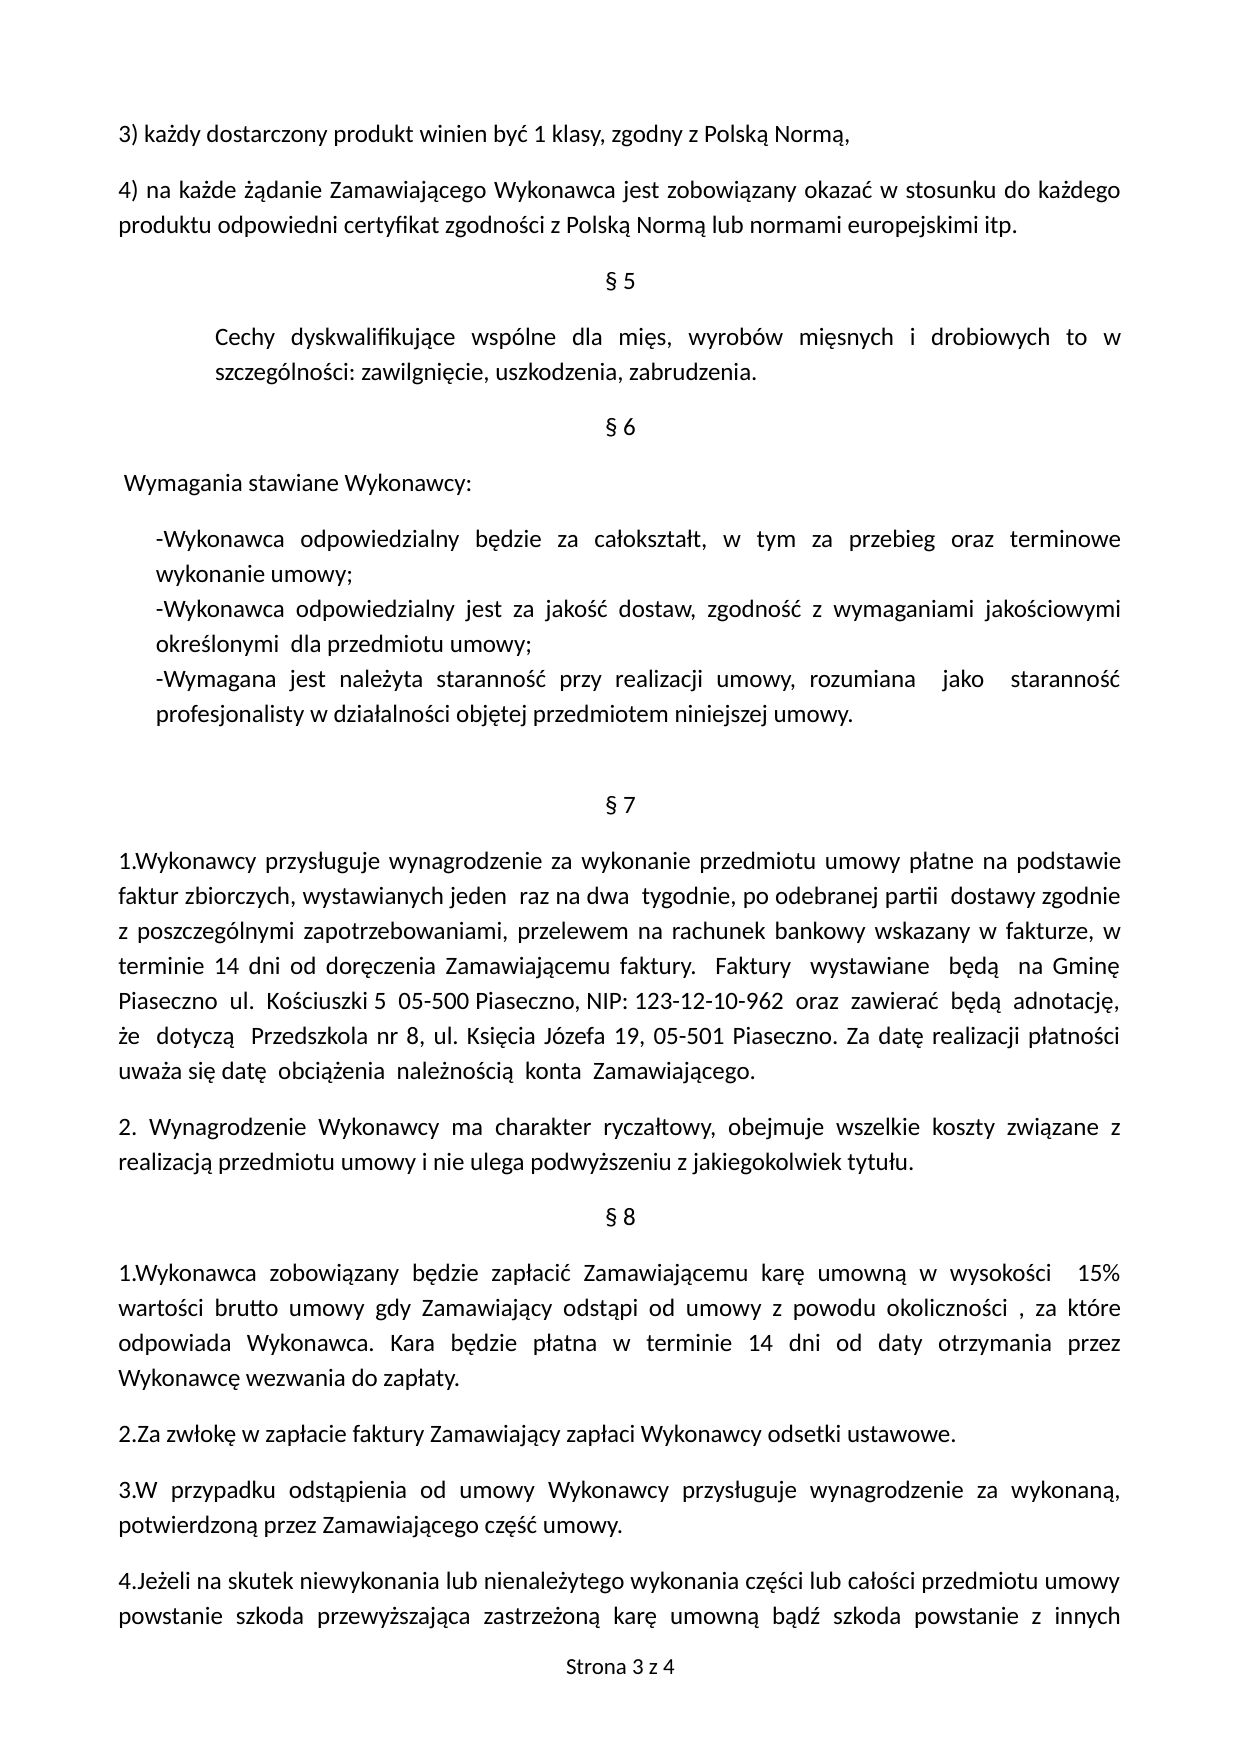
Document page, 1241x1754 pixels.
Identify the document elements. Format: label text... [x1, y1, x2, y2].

list 1.Wykonawca zobowiązany będzie zapłacić Zamawiającemu karę umowną w wysokości 15% wartości brutto umowy gdy Zamawiający odstąpi od umowy z powodu okoliczności , za które odpowiada Wykonawca. Kara będzie płatna w terminie 14 dni od daty otrzymania przez Wykonawcę wezwania do zapłaty. [118, 1257, 1122, 1393]
list 2.Za zwłokę w zapłacie faktury Zamawiający zapłaci Wykonawcy odsetki ustawowe. [118, 1418, 1122, 1449]
text 1.Wykonawcy przysługuje wynagrodzenie za wykonanie przedmiotu umowy płatne na podstawie faktur zbiorczych, wystawianych jeden raz na dwa tygodnie, po odebranej partii dostawy zgodnie z poszczególnymi zapotrzebowaniami, przelewem na rachunek bankowy wskazany w fakturze, w terminie 14 dni od doręczenia Zamawiającemu faktury. Faktury wystawiane będą na Gminę Piaseczno ul. Kościuszki 5 05-500 Piaseczno, NIP: 123-12-10-962 oraz zawierać będą adnotację, że dotyczą Przedszkola nr 8, ul. Księcia Józefa 19, 05-501 Piaseczno. Za datę realizacji płatności uważa się datę obciążenia należnością konta Zamawiającego. [118, 845, 1122, 1085]
text Wymagania stawiane Wykonawcy: [118, 467, 1122, 498]
text § 5 [118, 265, 1122, 295]
list Cechy dyskwalifikujące wspólne dla mięs, wyrobów mięsnych i drobiowych to w szczególności: zawilgnięcie, uszkodzenia, zabrudzenia. [215, 321, 1122, 386]
text 2. Wynagrodzenie Wykonawcy ma charakter ryczałtowy, obejmuje wszelkie koszty związane z realizacją przedmiotu umowy i nie ulega podwyższeniu z jakiegokolwiek tytułu. [118, 1111, 1122, 1176]
list 3.W przypadku odstąpienia od umowy Wykonawcy przysługuje wynagrodzenie za wykonaną, potwierdzoną przez Zamawiającego część umowy. [118, 1474, 1122, 1539]
list 4.Jeżeli na skutek niewykonania lub nienależytego wykonania części lub całości przedmiotu umowy powstanie szkoda przewyższająca zastrzeżoną karę umowną bądź szkoda powstanie z innych [118, 1565, 1122, 1630]
text 3) każdy dostarczony produkt winien być 1 klasy, zgodny z Polską Normą, [118, 118, 1122, 149]
list -Wykonawca odpowiedzialny jest za jakość dostaw, zgodność z wymaganiami jakościowymi określonymi dla przedmiotu umowy; [156, 593, 1122, 659]
text § 6 [118, 411, 1122, 442]
text 4) na każde żądanie Zamawiającego Wykonawca jest zobowiązany okazać w stosunku do każdego produktu odpowiedni certyfikat zgodności z Polską Normą lub normami europejskimi itp. [118, 174, 1122, 239]
text § 8 [118, 1201, 1122, 1232]
list -Wymagana jest należyta staranność przy realizacji umowy, rozumiana jako staranność profesjonalisty w działalności objętej przedmiotem niniejszej umowy. [156, 663, 1122, 729]
text § 7 [118, 789, 1122, 819]
list -Wykonawca odpowiedzialny będzie za całokształt, w tym za przebieg oraz terminowe wykonanie umowy; [156, 523, 1122, 589]
